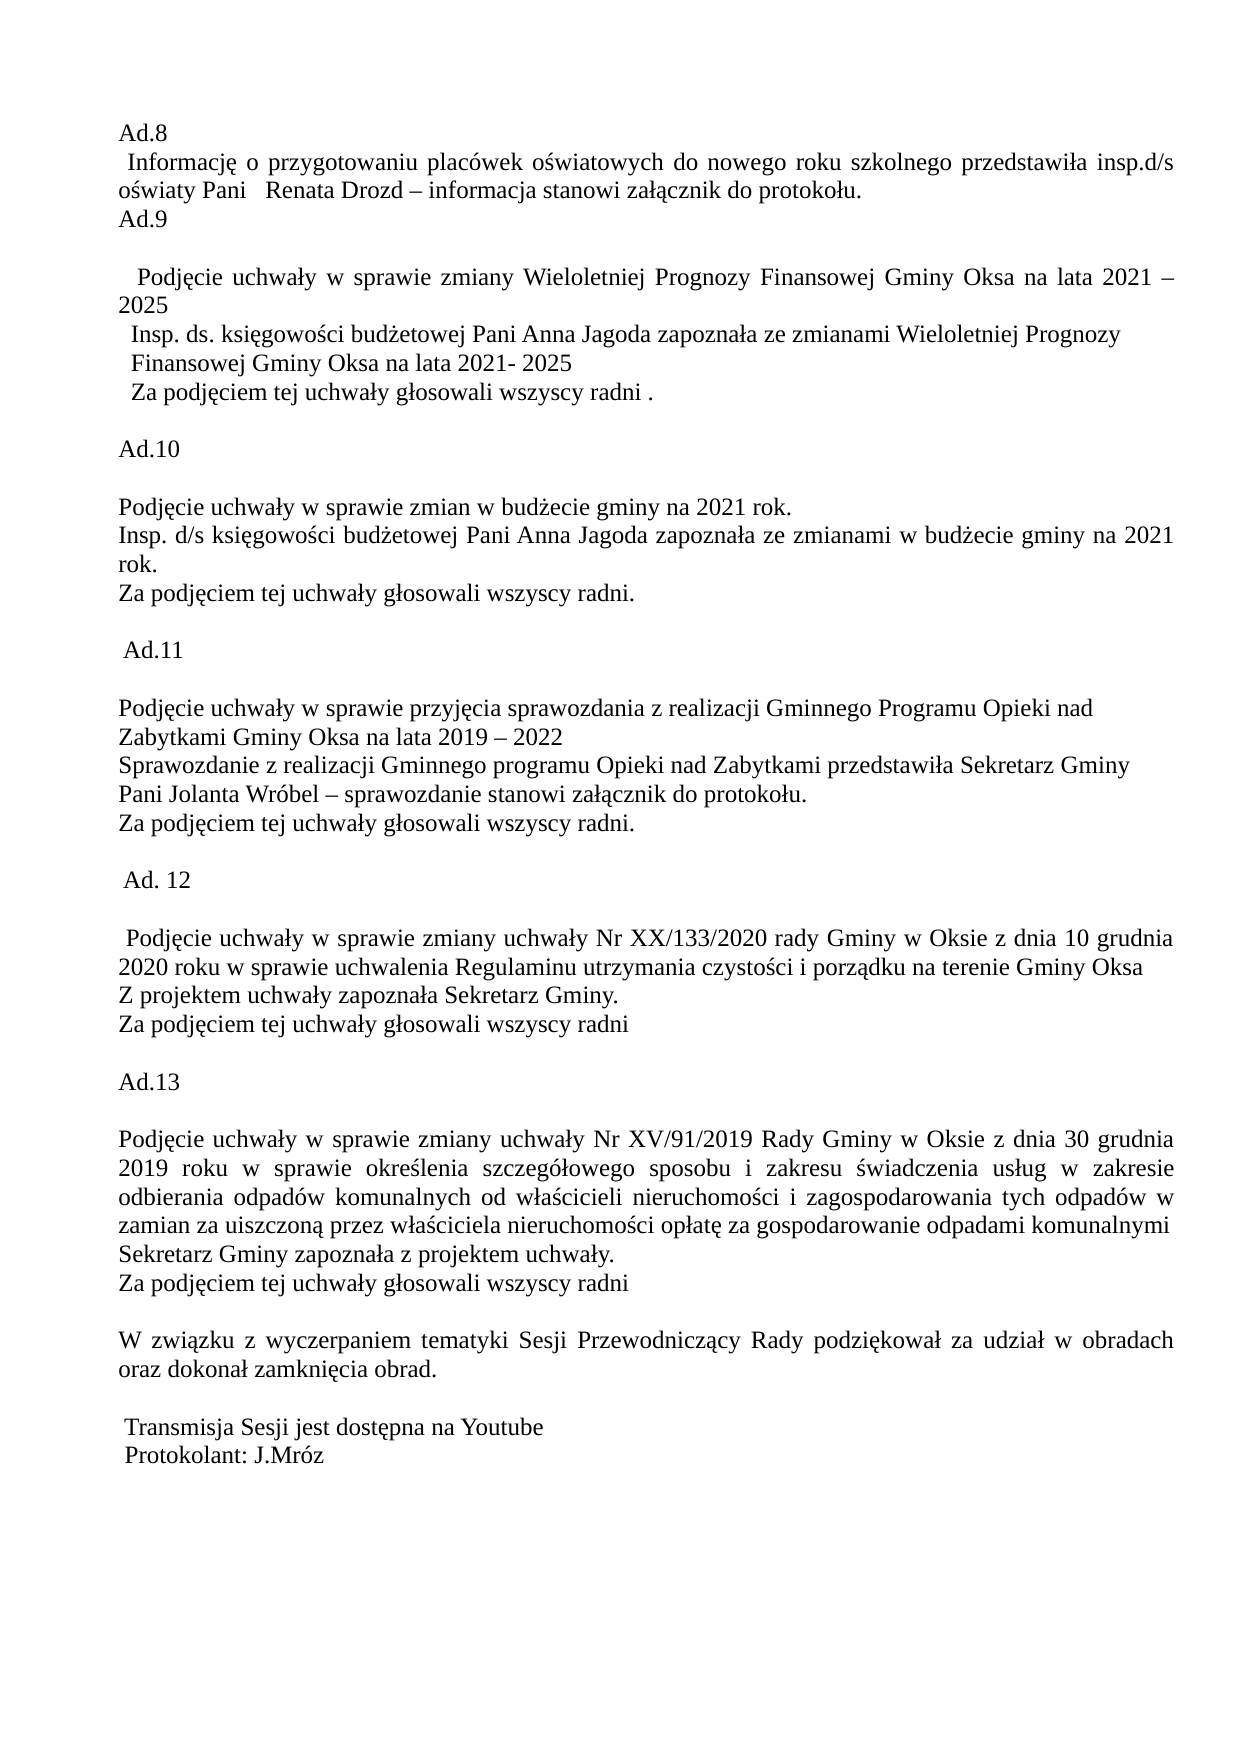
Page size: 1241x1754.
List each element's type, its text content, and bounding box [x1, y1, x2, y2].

text Insp. ds. księgowości budżetowej Pani Anna Jagoda zapoznała ze zmianami Wieloletniej Prognozy [118, 319, 1175, 348]
text Za podjęciem tej uchwały głosowali wszyscy radni. [118, 578, 1175, 607]
text Podjęcie uchwały w sprawie przyjęcia sprawozdania z realizacji Gminnego Programu Opieki nad [118, 693, 1175, 722]
text Sprawozdanie z realizacji Gminnego programu Opieki nad Zabytkami przedstawiła Sekretarz Gminy [118, 751, 1175, 779]
text Podjęcie uchwały w sprawie zmiany Wieloletniej Prognozy Finansowej Gminy Oksa na lata 2021 – 2025 [118, 262, 1175, 319]
text Pani Jolanta Wróbel – sprawozdanie stanowi załącznik do protokołu. [118, 779, 1175, 808]
text Ad. 12 [118, 866, 1175, 894]
text Z projektem uchwały zapoznała Sekretarz Gminy. [118, 981, 1175, 1009]
text Podjęcie uchwały w sprawie zmiany uchwały Nr XX/133/2020 rady Gminy w Oksie z dnia 10 grudnia 2020 roku w sprawie uchwalenia Regulaminu utrzymania czystości i porządku na terenie Gminy Oksa [118, 923, 1175, 981]
text Ad.13 [118, 1067, 1175, 1096]
text Finansowej Gminy Oksa na lata 2021- 2025 [118, 348, 1175, 377]
text W związku z wyczerpaniem tematyki Sesji Przewodniczący Rady podziękował za udział w obradach oraz dokonał zamknięcia obrad. [118, 1326, 1175, 1383]
text Insp. d/s księgowości budżetowej Pani Anna Jagoda zapoznała ze zmianami w budżecie gminy na 2021 rok. [118, 521, 1175, 578]
text Ad.8 [118, 118, 1175, 147]
text Sekretarz Gminy zapoznała z projektem uchwały. [118, 1239, 1175, 1268]
text Za podjęciem tej uchwały głosowali wszyscy radni [118, 1009, 1175, 1038]
text Ad.9 [118, 204, 1175, 233]
text Informację o przygotowaniu placówek oświatowych do nowego roku szkolnego przedstawiła insp.d/s oświaty Pani Renata Drozd – informacja stanowi załącznik do protokołu. [118, 147, 1175, 204]
text Protokolant: J.Mróz [118, 1441, 1175, 1469]
text Zabytkami Gminy Oksa na lata 2019 – 2022 [118, 722, 1175, 751]
text Transmisja Sesji jest dostępna na Youtube [118, 1412, 1175, 1441]
text Za podjęciem tej uchwały głosowali wszyscy radni [118, 1268, 1175, 1297]
text Ad.11 [118, 636, 1175, 664]
text Podjęcie uchwały w sprawie zmian w budżecie gminy na 2021 rok. [118, 492, 1175, 521]
text Za podjęciem tej uchwały głosowali wszyscy radni. [118, 808, 1175, 837]
text Podjęcie uchwały w sprawie zmiany uchwały Nr XV/91/2019 Rady Gminy w Oksie z dnia 30 grudnia 2019 roku w sprawie określenia szczegółowego sposobu i zakresu świadczenia usług w zakresie odbierania odpadów komunalnych od właścicieli nieruchomości i zagospodarowania tych odpadów w zamian za uiszczoną przez właściciela nieruchomości opłatę za gospodarowanie odpadami komunalnymi [118, 1124, 1175, 1239]
text Ad.10 [118, 434, 1175, 463]
text Za podjęciem tej uchwały głosowali wszyscy radni . [118, 377, 1175, 406]
